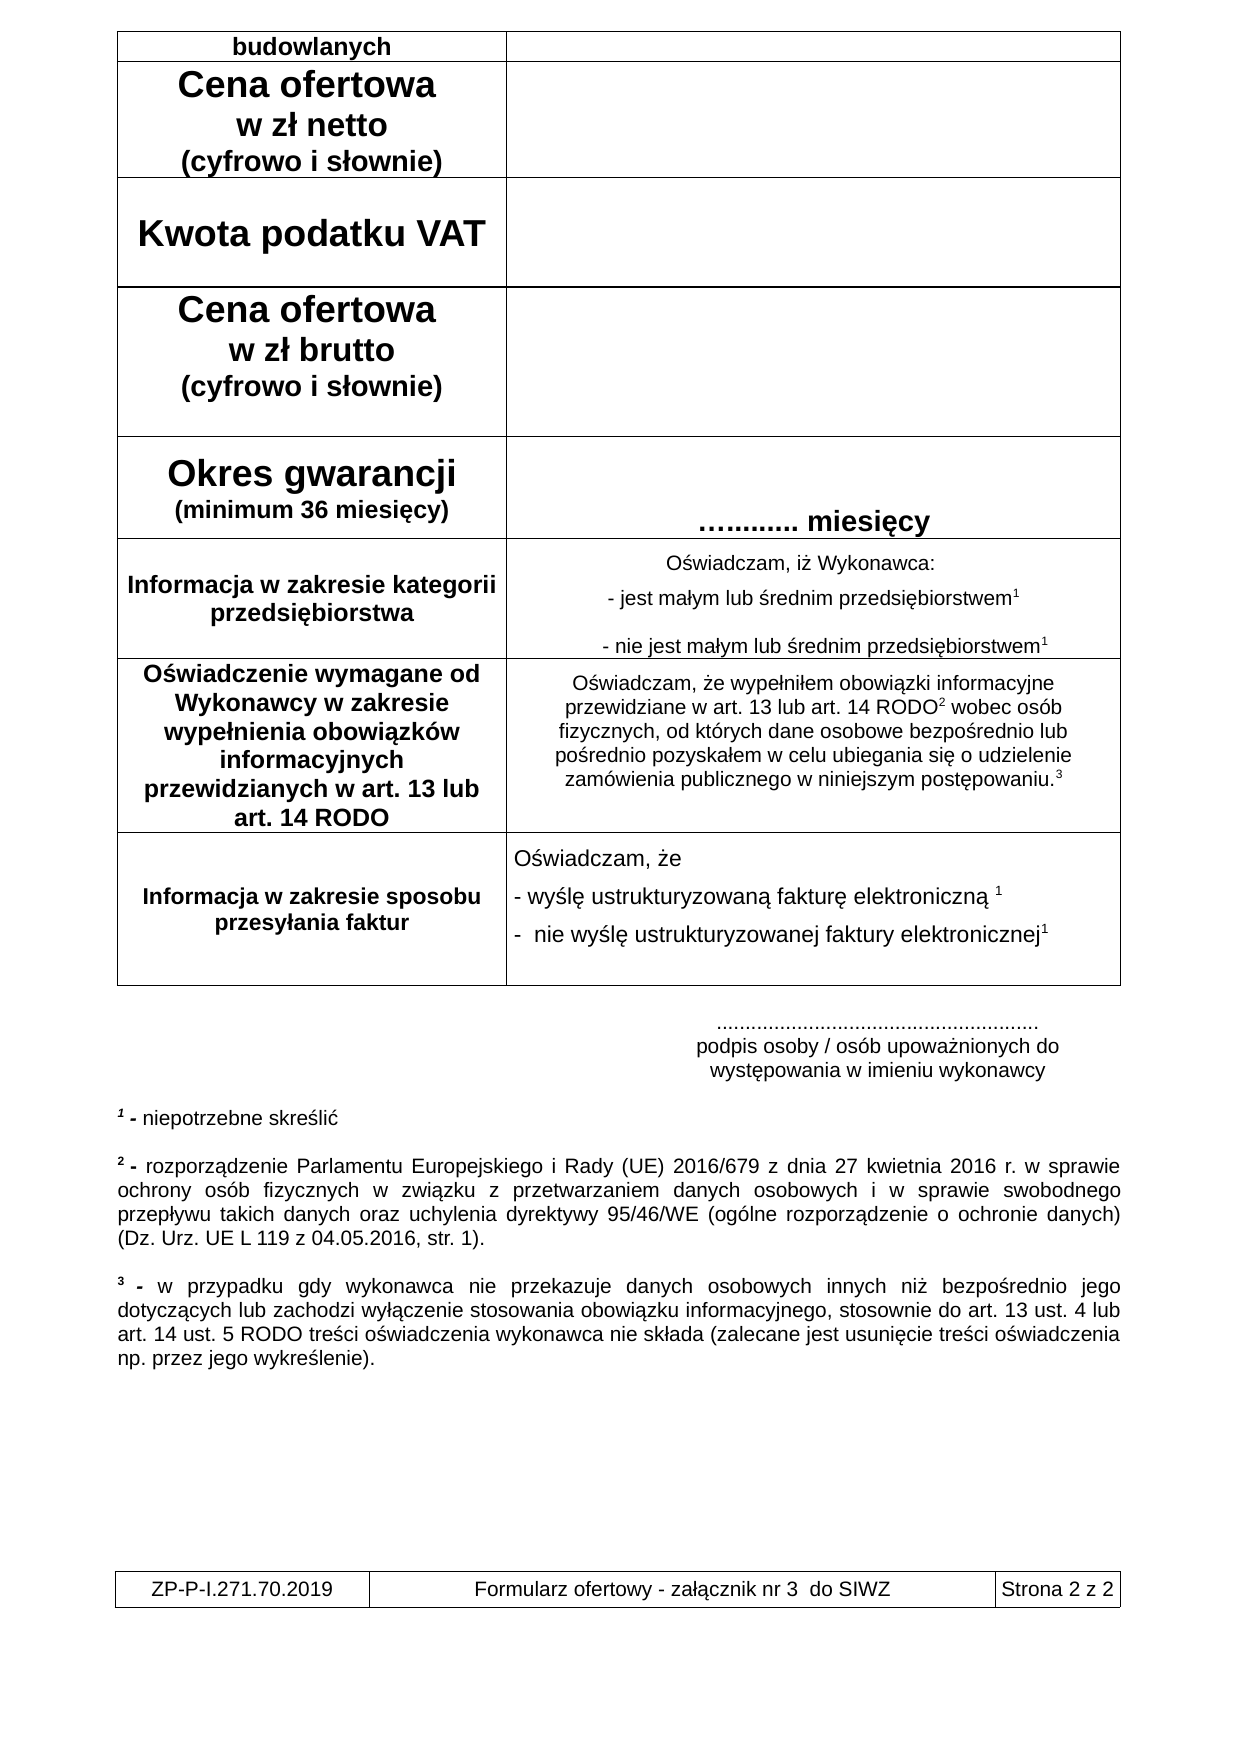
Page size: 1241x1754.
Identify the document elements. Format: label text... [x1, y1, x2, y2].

text 1 - niepotrzebne skreślić [117, 1106, 1122, 1130]
text 3 - w przypadku gdy wykonawca nie przekazuje danych osobowych innych niż bezpośrednio jego dotyczących lub zachodzi wyłączenie stosowania obowiązku informacyjnego, stosownie do art. 13 ust. 4 lub art. 14 ust. 5 RODO treści oświadczenia wykonawca nie składa (zalecane jest usunięcie treści oświadczenia np. przez jego wykreślenie). [117, 1274, 1122, 1369]
table_cell Cena ofertowa w zł brutto (cyfrowo i słownie) [118, 288, 506, 436]
table_cell Oświadczam, że - wyślę ustrukturyzowaną fakturę elektroniczną 1 - nie wyślę ustrukturyzowanej faktury elektronicznej1 [507, 833, 1120, 985]
text podpis osoby / osób upoważnionych do [560, 1034, 1122, 1058]
table_cell Informacja w zakresie kategorii przedsiębiorstwa [118, 539, 506, 658]
table_cell Cena ofertowa w zł netto (cyfrowo i słownie) [118, 62, 506, 177]
table_cell [507, 32, 1120, 61]
table_cell [507, 62, 1120, 177]
table_cell budowlanych [118, 32, 506, 61]
table_cell …......... miesięcy [507, 437, 1120, 538]
text ........................................................ [560, 1010, 1122, 1034]
table_cell Kwota podatku VAT [118, 178, 506, 286]
table_cell Informacja w zakresie sposobu przesyłania faktur [118, 833, 506, 985]
table_cell Oświadczam, iż Wykonawca: - jest małym lub średnim przedsiębiorstwem1 - nie jest małym lub średnim przedsiębiorstwem1 [507, 539, 1120, 658]
table_cell Okres gwarancji (minimum 36 miesięcy) [118, 437, 506, 538]
table_cell Oświadczenie wymagane od Wykonawcy w zakresie wypełnienia obowiązków informacyjnych przewidzianych w art. 13 lub art. 14 RODO [118, 659, 506, 832]
text 2 - rozporządzenie Parlamentu Europejskiego i Rady (UE) 2016/679 z dnia 27 kwietnia 2016 r. w sprawie ochrony osób fizycznych w związku z przetwarzaniem danych osobowych i w sprawie swobodnego przepływu takich danych oraz uchylenia dyrektywy 95/46/WE (ogólne rozporządzenie o ochronie danych) (Dz. Urz. UE L 119 z 04.05.2016, str. 1). [117, 1154, 1122, 1250]
text występowania w imieniu wykonawcy [560, 1058, 1122, 1082]
table_cell [507, 288, 1120, 436]
table_cell [507, 178, 1120, 286]
table_cell Oświadczam, że wypełniłem obowiązki informacyjne przewidziane w art. 13 lub art. 14 RODO2 wobec osób fizycznych, od których dane osobowe bezpośrednio lub pośrednio pozyskałem w celu ubiegania się o udzielenie zamówienia publicznego w niniejszym postępowaniu.3 [507, 659, 1120, 832]
